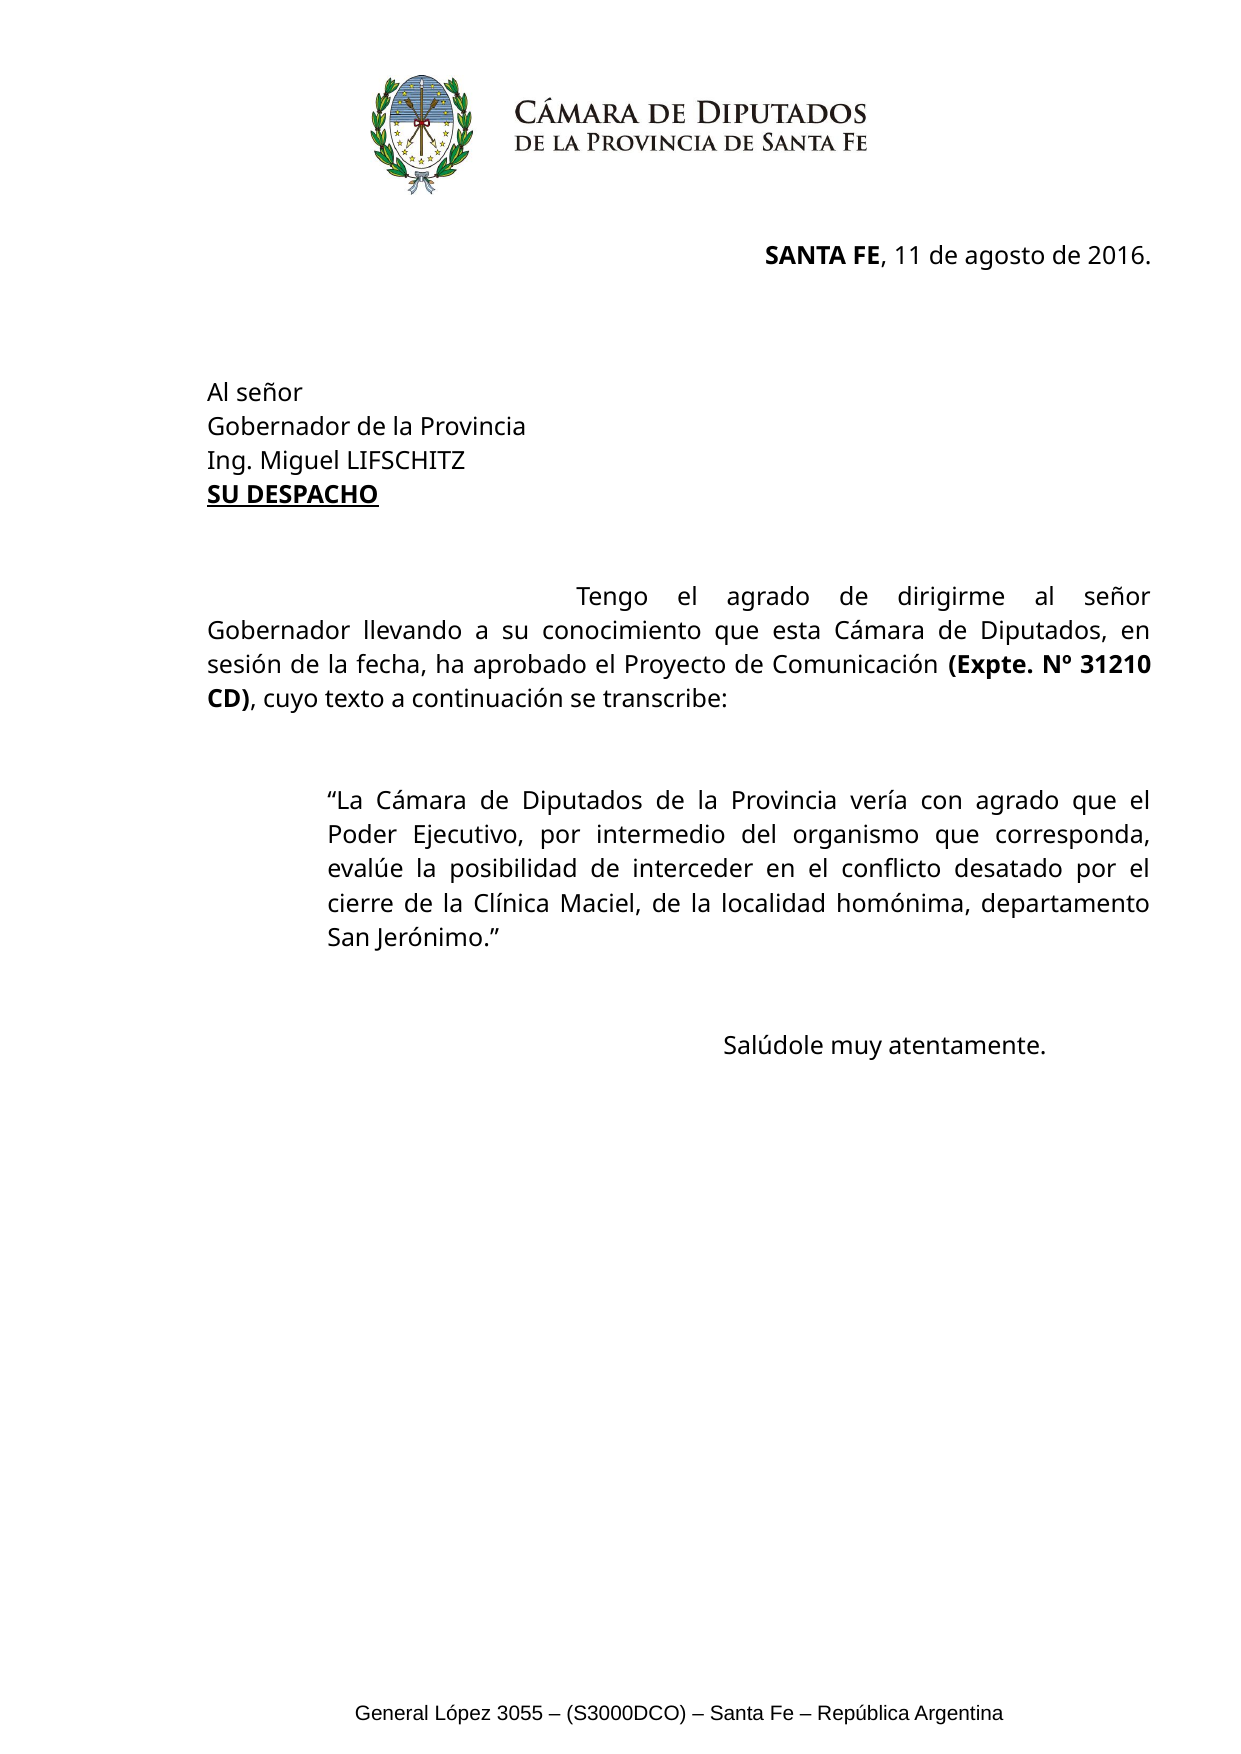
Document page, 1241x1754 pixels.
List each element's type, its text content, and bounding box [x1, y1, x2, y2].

text “La Cámara de Diputados de la Provincia vería con agrado que el Poder Ejecutivo, por intermedio del organismo que corresponda, evalúe la posibilidad de interceder en el conflicto desatado por el cierre de la Clínica Maciel, de la localidad homónima, departamento San Jerónimo.” [327, 783, 1152, 953]
text Salúdole muy atentamente. [649, 1027, 1152, 1061]
text SANTA FE, 11 de agosto de 2016. [207, 238, 1152, 272]
text Tengo el agrado de dirigirme al señor Gobernador llevando a su conocimiento que esta Cámara de Diputados, en sesión de la fecha, ha aprobado el Proyecto de Comunicación (Expte. Nº 31210 CD), cuyo texto a continuación se transcribe: [207, 579, 1152, 715]
text Al señor [207, 374, 1152, 408]
text Ing. Miguel LIFSCHITZ [207, 442, 1152, 476]
text Gobernador de la Provincia [207, 408, 1152, 442]
picture [370, 75, 867, 199]
text SU DESPACHO [207, 476, 1152, 511]
